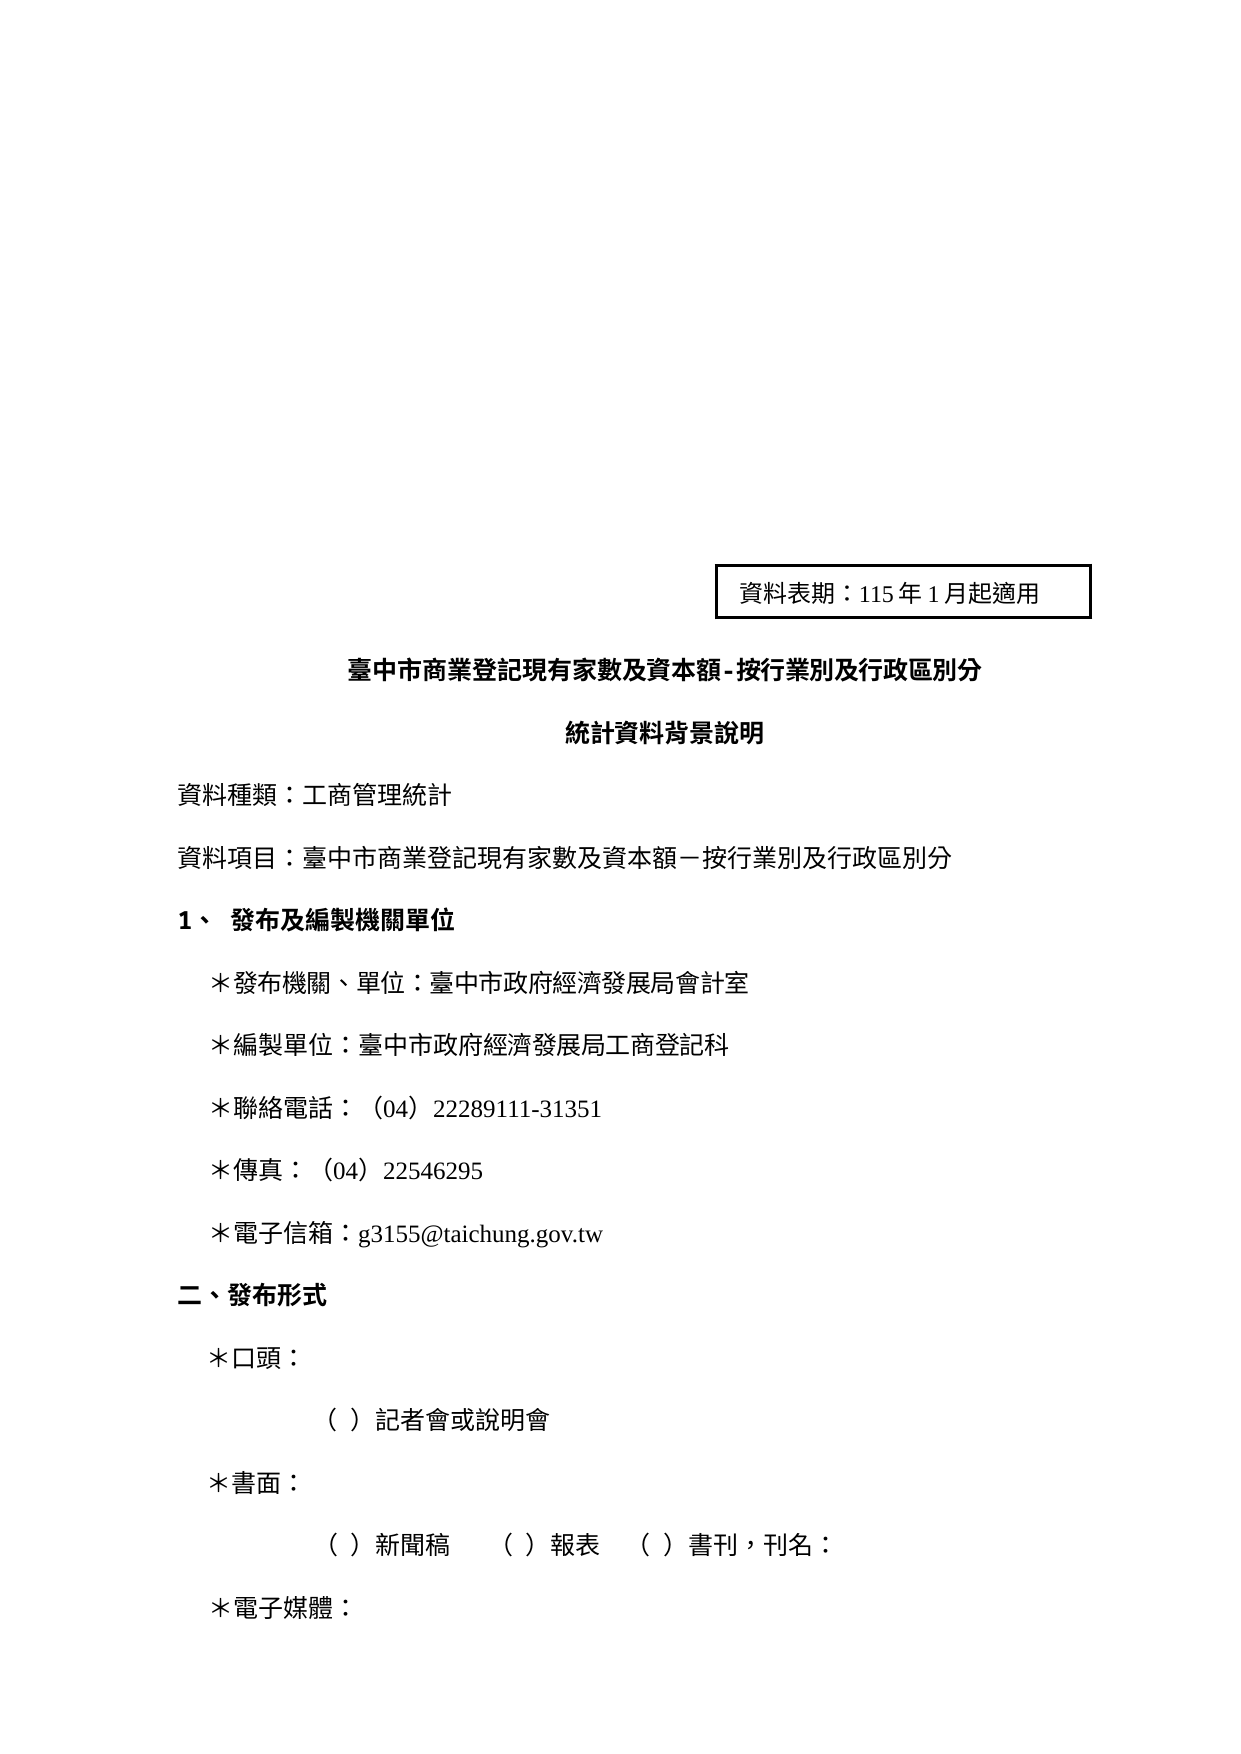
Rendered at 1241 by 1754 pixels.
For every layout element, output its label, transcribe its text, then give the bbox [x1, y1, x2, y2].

text 資料項目：臺中市商業登記現有家數及資本額－按行業別及行政區別分 [177, 814, 1122, 877]
text ＊發布機關、單位：臺中市政府經濟發展局會計室 [208, 939, 1122, 1002]
text ＊電子信箱：g3155@taichung.gov.tw [208, 1189, 1122, 1252]
text ＊電子媒體： [208, 1564, 1122, 1627]
text 統計資料背景說明 [208, 689, 1122, 752]
text ＊書面： [177, 1439, 1122, 1502]
text （ ）記者會或說明會 [177, 1377, 1122, 1439]
text 資料種類：工商管理統計 [177, 752, 1122, 814]
text ＊口頭： [177, 1314, 1122, 1377]
text ＊聯絡電話：（04）22289111-31351 [208, 1064, 1122, 1127]
text （ ）新聞稿 （ ）報表 （ ）書刊，刊名： [208, 1502, 1122, 1564]
text 二、發布形式 [177, 1252, 1122, 1314]
text 資料表期：115年1月起適用 [733, 574, 1074, 609]
list 發布及編製機關單位 [177, 877, 1122, 939]
text ＊編製單位：臺中市政府經濟發展局工商登記科 [208, 1002, 1122, 1064]
text 臺中市商業登記現有家數及資本額-按行業別及行政區別分 [208, 627, 1122, 689]
text [718, 567, 1089, 616]
text ＊傳真：（04）22546295 [208, 1127, 1122, 1189]
